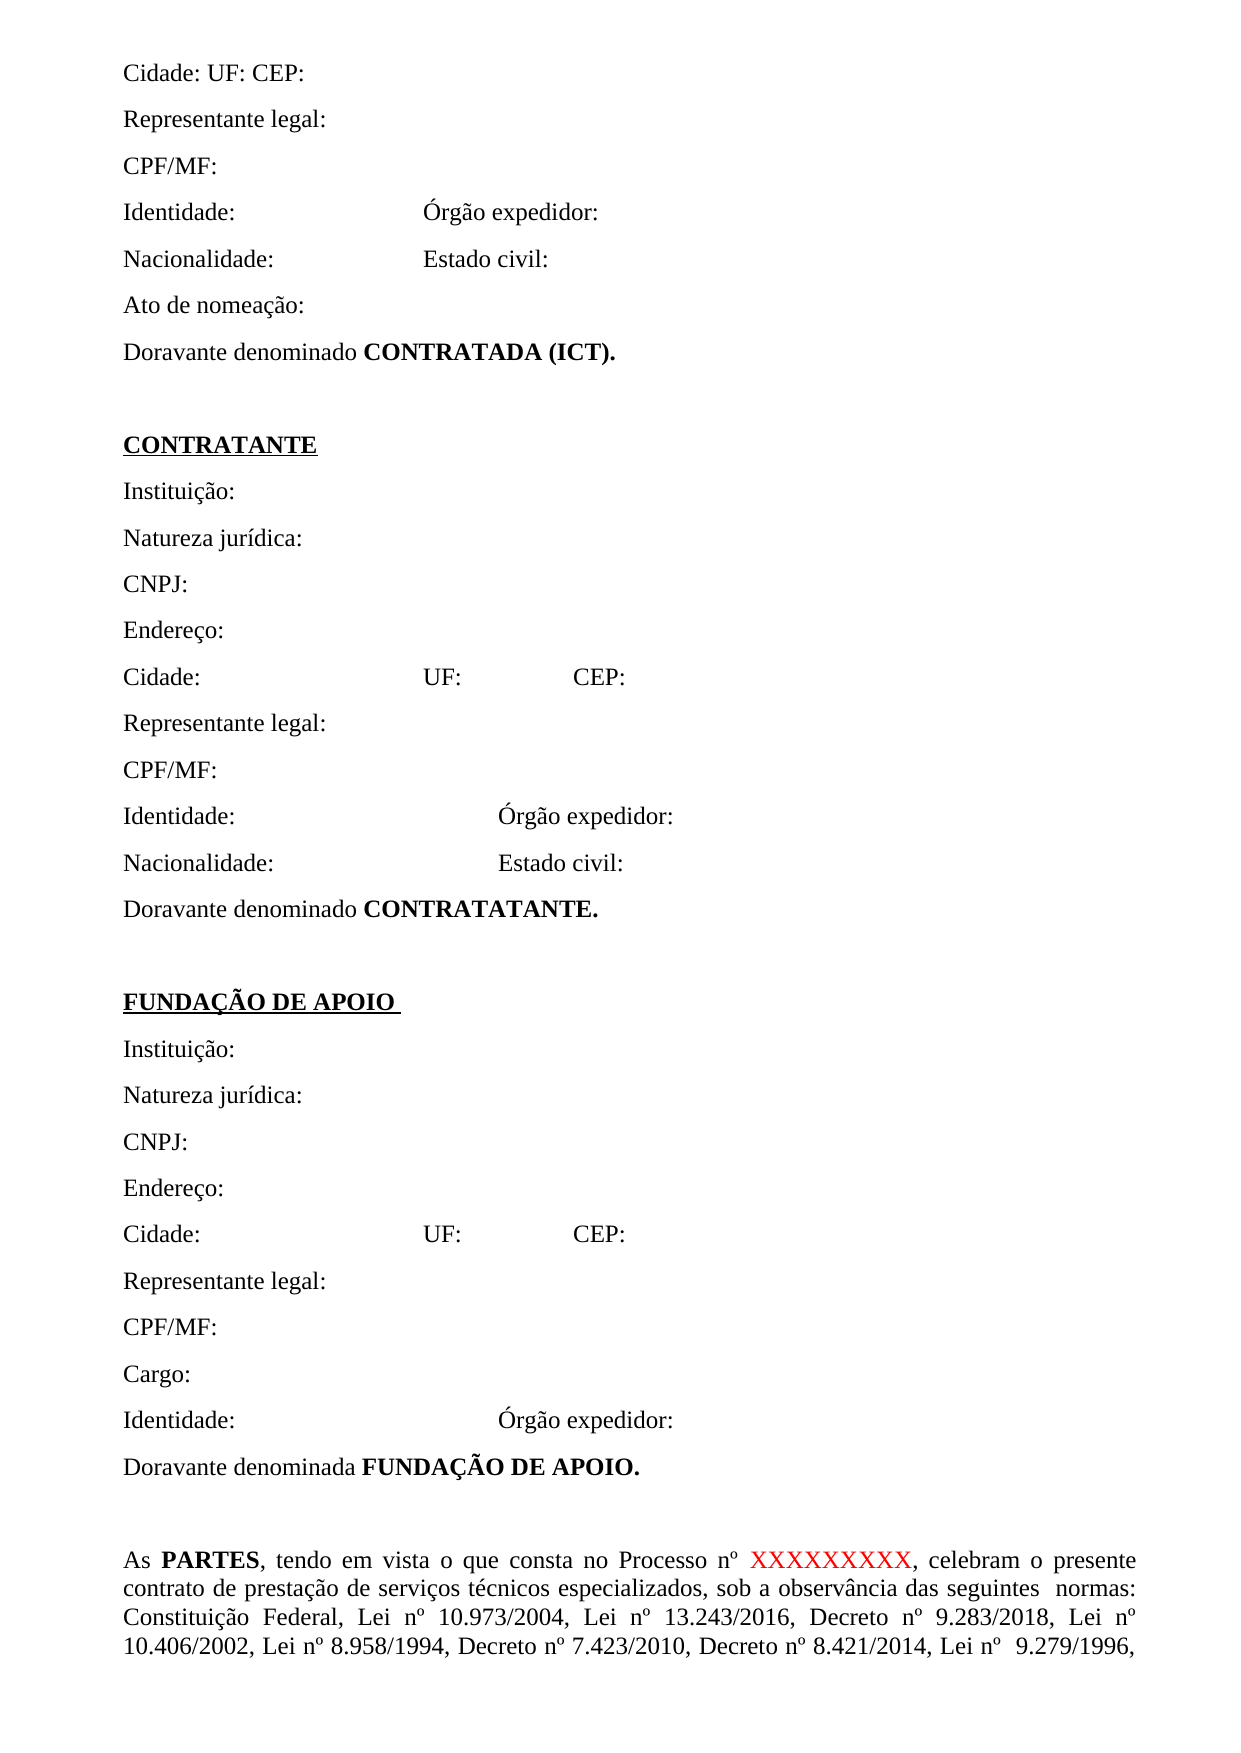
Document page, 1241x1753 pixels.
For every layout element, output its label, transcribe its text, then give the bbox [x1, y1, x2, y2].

text Doravante denominado CONTRATADA (ICT). [123, 337, 1137, 366]
text CNPJ: [123, 569, 1137, 598]
text Doravante denominado CONTRATATANTE. [123, 894, 1137, 923]
text Representante legal: [123, 104, 1137, 133]
text Nacionalidade: Estado civil: [123, 244, 1137, 273]
text Representante legal: [123, 1266, 1137, 1295]
text Cidade: UF: CEP: [123, 662, 1137, 691]
text Endereço: [123, 1173, 1137, 1202]
text CNPJ: [123, 1127, 1137, 1155]
text Identidade: Órgão expedidor: [123, 801, 1137, 830]
text Instituição: [123, 1034, 1137, 1062]
text Nacionalidade: Estado civil: [123, 848, 1137, 877]
text Doravante denominada FUNDAÇÃO DE APOIO. [123, 1452, 1137, 1481]
text CPF/MF: [123, 1312, 1137, 1341]
text Identidade: Órgão expedidor: [123, 1405, 1137, 1434]
text Cidade: UF: CEP: [123, 1219, 1137, 1248]
text Instituição: [123, 476, 1137, 505]
text FUNDAÇÃO DE APOIO [123, 987, 1137, 1016]
text Cargo: [123, 1359, 1137, 1388]
text Endereço: [123, 616, 1137, 644]
text As PARTES, tendo em vista o que consta no Processo nº XXXXXXXXX, celebram o presente contrato de prestação de serviços técnicos especializados, sob a observância das seguintes normas: Constituição Federal, Lei nº 10.973/2004, Lei nº 13.243/2016, Decreto nº 9.283/2018, Lei nº 10.406/2002, Lei nº 8.958/1994, Decreto nº 7.423/2010, Decreto nº 8.421/2014, Lei nº 9.279/1996, [123, 1545, 1137, 1660]
text Natureza jurídica: [123, 1080, 1137, 1109]
text CONTRATANTE [123, 430, 1137, 458]
text CPF/MF: [123, 755, 1137, 784]
text Cidade: UF: CEP: [123, 58, 1137, 87]
text Natureza jurídica: [123, 523, 1137, 551]
text Identidade: Órgão expedidor: [123, 197, 1137, 226]
text CPF/MF: [123, 151, 1137, 180]
text Representante legal: [123, 708, 1137, 737]
text Ato de nomeação: [123, 290, 1137, 319]
